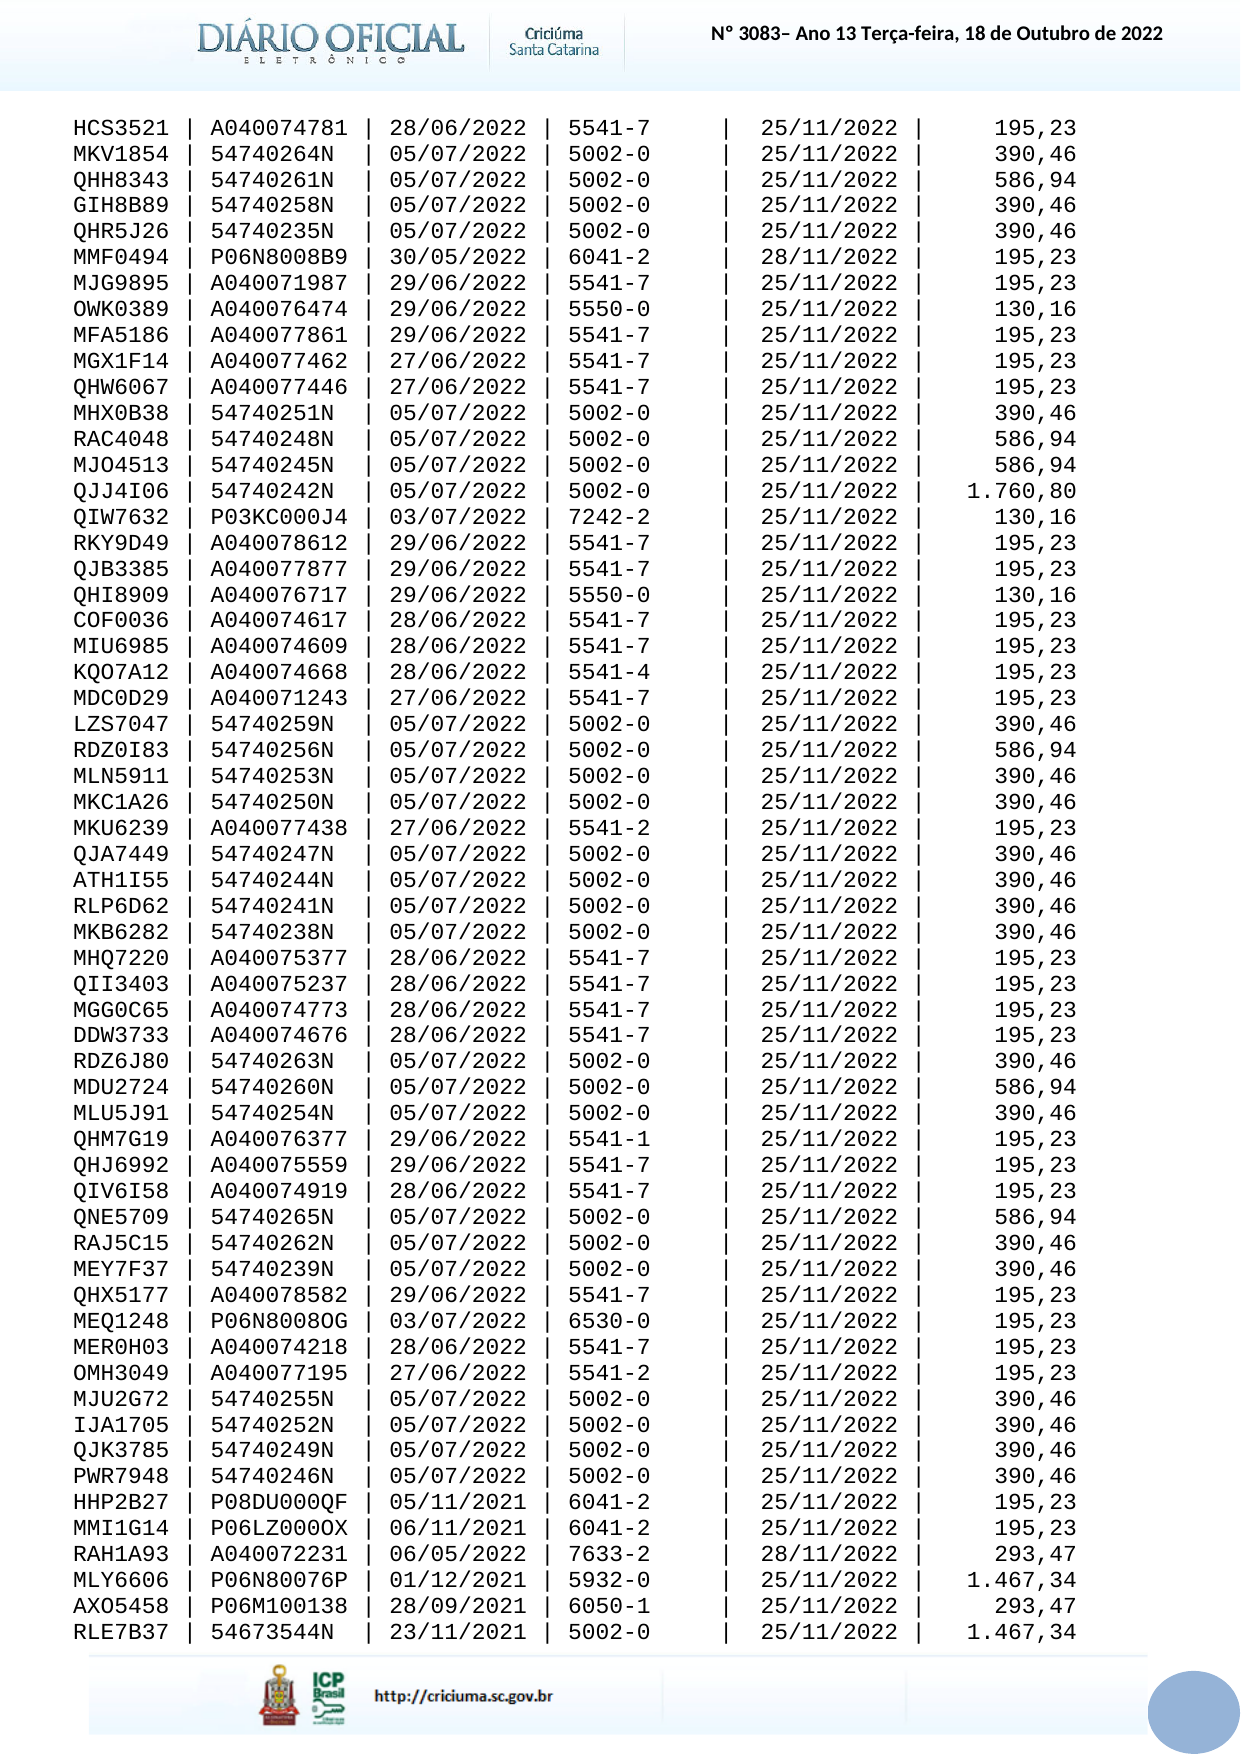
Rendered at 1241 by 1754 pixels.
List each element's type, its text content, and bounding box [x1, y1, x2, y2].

text MGG0C65 | A040074773 | 28/06/2022 | 5541-7 | 25/11/2022 | 195,23 [59, 998, 1167, 1024]
text RDZ0I83 | 54740256N | 05/07/2022 | 5002-0 | 25/11/2022 | 586,94 [59, 738, 1167, 764]
text RAH1A93 | A040072231 | 06/05/2022 | 7633-2 | 28/11/2022 | 293,47 [59, 1543, 1167, 1568]
text GIH8B89 | 54740258N | 05/07/2022 | 5002-0 | 25/11/2022 | 390,46 [59, 194, 1167, 220]
text QJK3785 | 54740249N | 05/07/2022 | 5002-0 | 25/11/2022 | 390,46 [59, 1439, 1167, 1465]
text QJA7449 | 54740247N | 05/07/2022 | 5002-0 | 25/11/2022 | 390,46 [59, 842, 1167, 868]
text RAC4048 | 54740248N | 05/07/2022 | 5002-0 | 25/11/2022 | 586,94 [59, 427, 1167, 453]
text MLU5J91 | 54740254N | 05/07/2022 | 5002-0 | 25/11/2022 | 390,46 [59, 1102, 1167, 1128]
text QJJ4I06 | 54740242N | 05/07/2022 | 5002-0 | 25/11/2022 | 1.760,80 [59, 479, 1167, 505]
text HCS3521 | A040074781 | 28/06/2022 | 5541-7 | 25/11/2022 | 195,23 [59, 116, 1167, 142]
text MFA5186 | A040077861 | 29/06/2022 | 5541-7 | 25/11/2022 | 195,23 [59, 323, 1167, 349]
text MDC0D29 | A040071243 | 27/06/2022 | 5541-7 | 25/11/2022 | 195,23 [59, 687, 1167, 713]
text MGX1F14 | A040077462 | 27/06/2022 | 5541-7 | 25/11/2022 | 195,23 [59, 349, 1167, 375]
text QHH8343 | 54740261N | 05/07/2022 | 5002-0 | 25/11/2022 | 586,94 [59, 168, 1167, 194]
text MLY6606 | P06N80076P | 01/12/2021 | 5932-0 | 25/11/2022 | 1.467,34 [59, 1568, 1167, 1594]
text QHW6067 | A040077446 | 27/06/2022 | 5541-7 | 25/11/2022 | 195,23 [59, 375, 1167, 401]
text QHX5177 | A040078582 | 29/06/2022 | 5541-7 | 25/11/2022 | 195,23 [59, 1283, 1167, 1309]
text OWK0389 | A040076474 | 29/06/2022 | 5550-0 | 25/11/2022 | 130,16 [59, 298, 1167, 323]
text QHR5J26 | 54740235N | 05/07/2022 | 5002-0 | 25/11/2022 | 390,46 [59, 220, 1167, 246]
text QIW7632 | P03KC000J4 | 03/07/2022 | 7242-2 | 25/11/2022 | 130,16 [59, 505, 1167, 531]
text MJO4513 | 54740245N | 05/07/2022 | 5002-0 | 25/11/2022 | 586,94 [59, 453, 1167, 479]
text MHQ7220 | A040075377 | 28/06/2022 | 5541-7 | 25/11/2022 | 195,23 [59, 946, 1167, 972]
text AXO5458 | P06M100138 | 28/09/2021 | 6050-1 | 25/11/2022 | 293,47 [59, 1594, 1167, 1620]
text QHI8909 | A040076717 | 29/06/2022 | 5550-0 | 25/11/2022 | 130,16 [59, 583, 1167, 609]
text OMH3049 | A040077195 | 27/06/2022 | 5541-2 | 25/11/2022 | 195,23 [59, 1361, 1167, 1387]
text MHX0B38 | 54740251N | 05/07/2022 | 5002-0 | 25/11/2022 | 390,46 [59, 401, 1167, 427]
text PWR7948 | 54740246N | 05/07/2022 | 5002-0 | 25/11/2022 | 390,46 [59, 1465, 1167, 1491]
text MMF0494 | P06N8008B9 | 30/05/2022 | 6041-2 | 28/11/2022 | 195,23 [59, 246, 1167, 272]
text MEY7F37 | 54740239N | 05/07/2022 | 5002-0 | 25/11/2022 | 390,46 [59, 1257, 1167, 1283]
text MKV1854 | 54740264N | 05/07/2022 | 5002-0 | 25/11/2022 | 390,46 [59, 142, 1167, 168]
text MKU6239 | A040077438 | 27/06/2022 | 5541-2 | 25/11/2022 | 195,23 [59, 816, 1167, 842]
text MKC1A26 | 54740250N | 05/07/2022 | 5002-0 | 25/11/2022 | 390,46 [59, 790, 1167, 816]
text RAJ5C15 | 54740262N | 05/07/2022 | 5002-0 | 25/11/2022 | 390,46 [59, 1231, 1167, 1257]
text RKY9D49 | A040078612 | 29/06/2022 | 5541-7 | 25/11/2022 | 195,23 [59, 531, 1167, 557]
text MLN5911 | 54740253N | 05/07/2022 | 5002-0 | 25/11/2022 | 390,46 [59, 764, 1167, 790]
text MJG9895 | A040071987 | 29/06/2022 | 5541-7 | 25/11/2022 | 195,23 [59, 272, 1167, 298]
text IJA1705 | 54740252N | 05/07/2022 | 5002-0 | 25/11/2022 | 390,46 [59, 1413, 1167, 1439]
text RLE7B37 | 54673544N | 23/11/2021 | 5002-0 | 25/11/2022 | 1.467,34 [59, 1620, 1167, 1646]
text MMI1G14 | P06LZ000OX | 06/11/2021 | 6041-2 | 25/11/2022 | 195,23 [59, 1517, 1167, 1543]
text QJB3385 | A040077877 | 29/06/2022 | 5541-7 | 25/11/2022 | 195,23 [59, 557, 1167, 583]
text COF0036 | A040074617 | 28/06/2022 | 5541-7 | 25/11/2022 | 195,23 [59, 609, 1167, 635]
text MIU6985 | A040074609 | 28/06/2022 | 5541-7 | 25/11/2022 | 195,23 [59, 635, 1167, 661]
text MDU2724 | 54740260N | 05/07/2022 | 5002-0 | 25/11/2022 | 586,94 [59, 1076, 1167, 1102]
text QII3403 | A040075237 | 28/06/2022 | 5541-7 | 25/11/2022 | 195,23 [59, 972, 1167, 998]
text QHM7G19 | A040076377 | 29/06/2022 | 5541-1 | 25/11/2022 | 195,23 [59, 1128, 1167, 1153]
text KQO7A12 | A040074668 | 28/06/2022 | 5541-4 | 25/11/2022 | 195,23 [59, 661, 1167, 687]
text MJU2G72 | 54740255N | 05/07/2022 | 5002-0 | 25/11/2022 | 390,46 [59, 1387, 1167, 1413]
text MEQ1248 | P06N8008OG | 03/07/2022 | 6530-0 | 25/11/2022 | 195,23 [59, 1309, 1167, 1335]
text HHP2B27 | P08DU000QF | 05/11/2021 | 6041-2 | 25/11/2022 | 195,23 [59, 1491, 1167, 1517]
text LZS7047 | 54740259N | 05/07/2022 | 5002-0 | 25/11/2022 | 390,46 [59, 713, 1167, 738]
text ATH1I55 | 54740244N | 05/07/2022 | 5002-0 | 25/11/2022 | 390,46 [59, 868, 1167, 894]
text QNE5709 | 54740265N | 05/07/2022 | 5002-0 | 25/11/2022 | 586,94 [59, 1205, 1167, 1231]
text QHJ6992 | A040075559 | 29/06/2022 | 5541-7 | 25/11/2022 | 195,23 [59, 1153, 1167, 1179]
text MER0H03 | A040074218 | 28/06/2022 | 5541-7 | 25/11/2022 | 195,23 [59, 1335, 1167, 1361]
text RDZ6J80 | 54740263N | 05/07/2022 | 5002-0 | 25/11/2022 | 390,46 [59, 1050, 1167, 1076]
text MKB6282 | 54740238N | 05/07/2022 | 5002-0 | 25/11/2022 | 390,46 [59, 920, 1167, 946]
text QIV6I58 | A040074919 | 28/06/2022 | 5541-7 | 25/11/2022 | 195,23 [59, 1179, 1167, 1205]
text RLP6D62 | 54740241N | 05/07/2022 | 5002-0 | 25/11/2022 | 390,46 [59, 894, 1167, 920]
text DDW3733 | A040074676 | 28/06/2022 | 5541-7 | 25/11/2022 | 195,23 [59, 1024, 1167, 1050]
